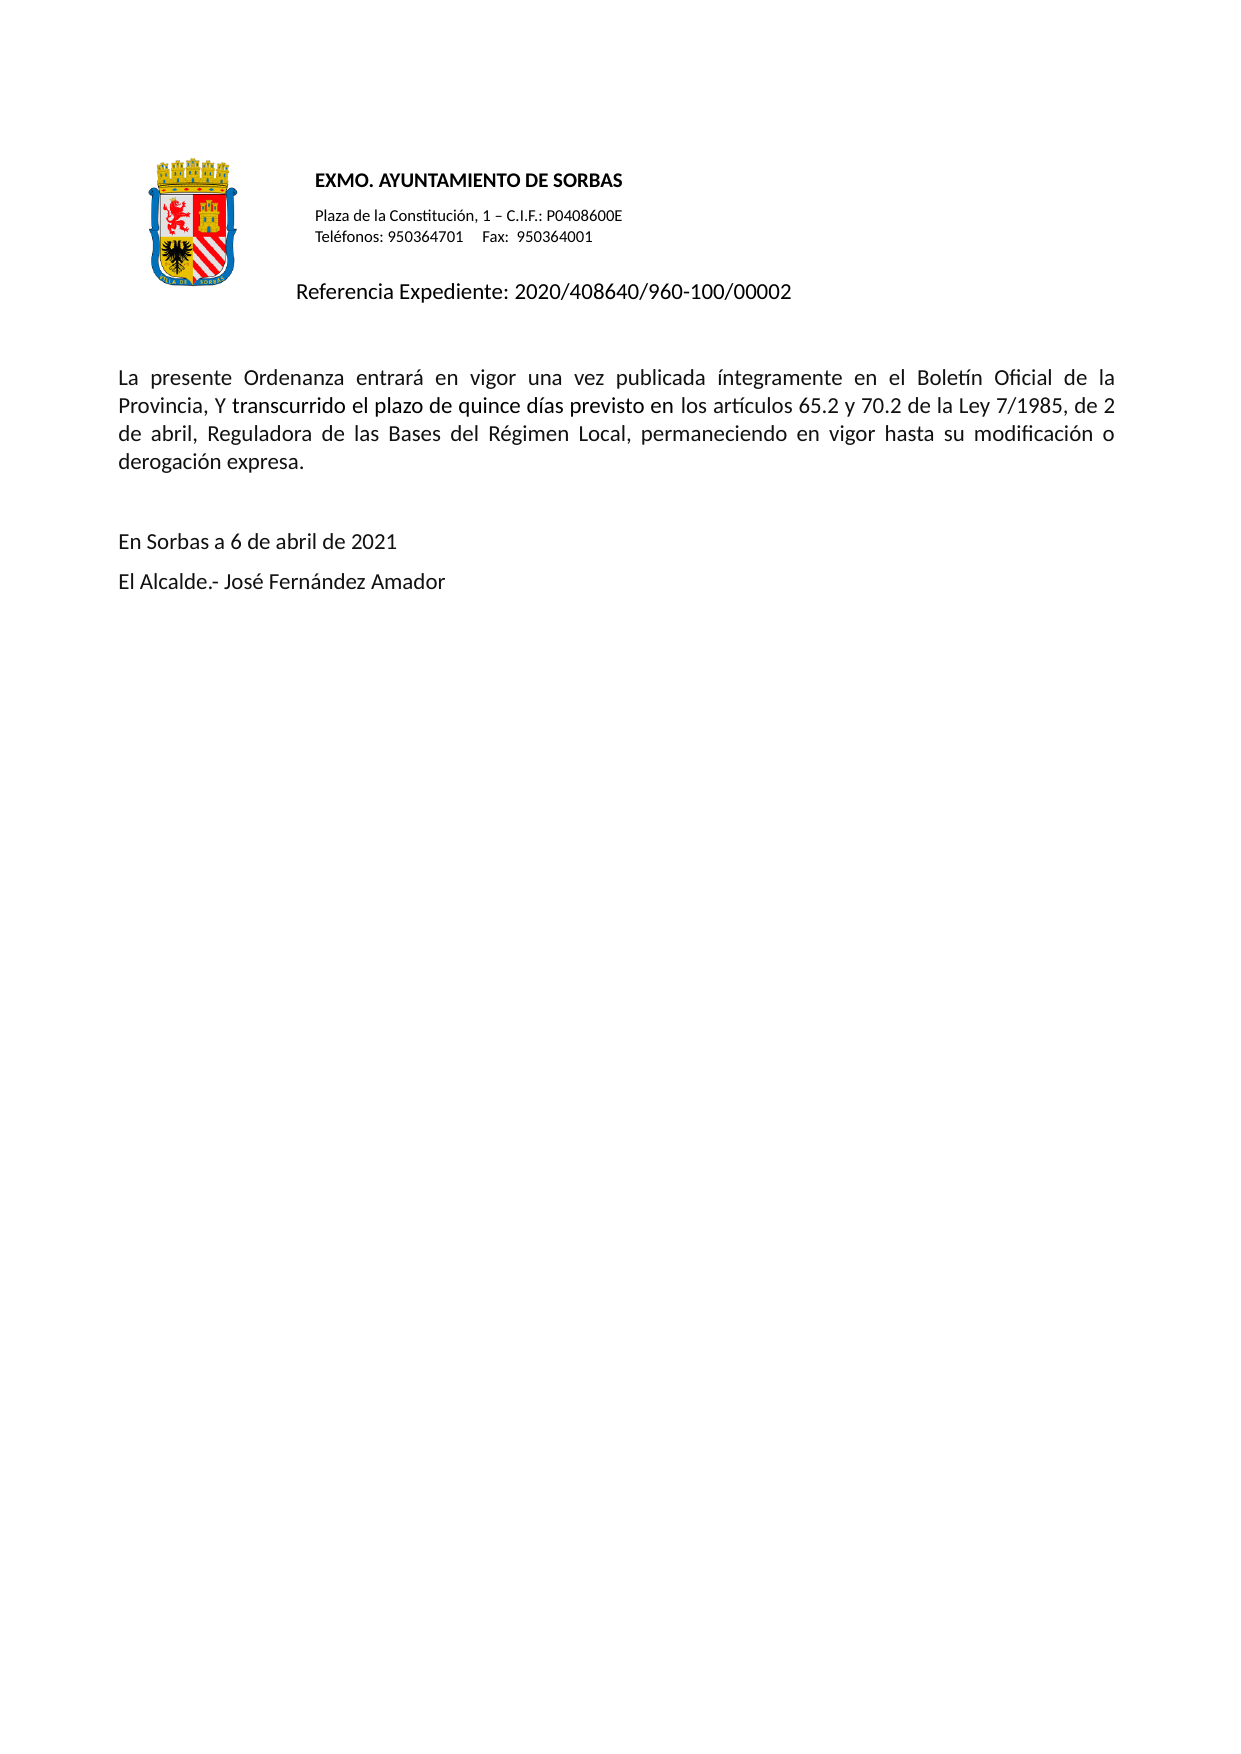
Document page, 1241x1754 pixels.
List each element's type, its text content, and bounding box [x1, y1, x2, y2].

text La presente Ordenanza entrará en vigor una vez publicada íntegramente en el Boletín Oficial de la Provincia, Y transcurrido el plazo de quince días previsto en los artículos 65.2 y 70.2 de la Ley 7/1985, de 2 de abril, Reguladora de las Bases del Régimen Local, permaneciendo en vigor hasta su modificación o derogación expresa. [118, 363, 1116, 475]
text En Sorbas a 6 de abril de 2021 [118, 527, 1116, 555]
text El Alcalde.- José Fernández Amador [118, 567, 1116, 595]
picture [133, 154, 252, 290]
